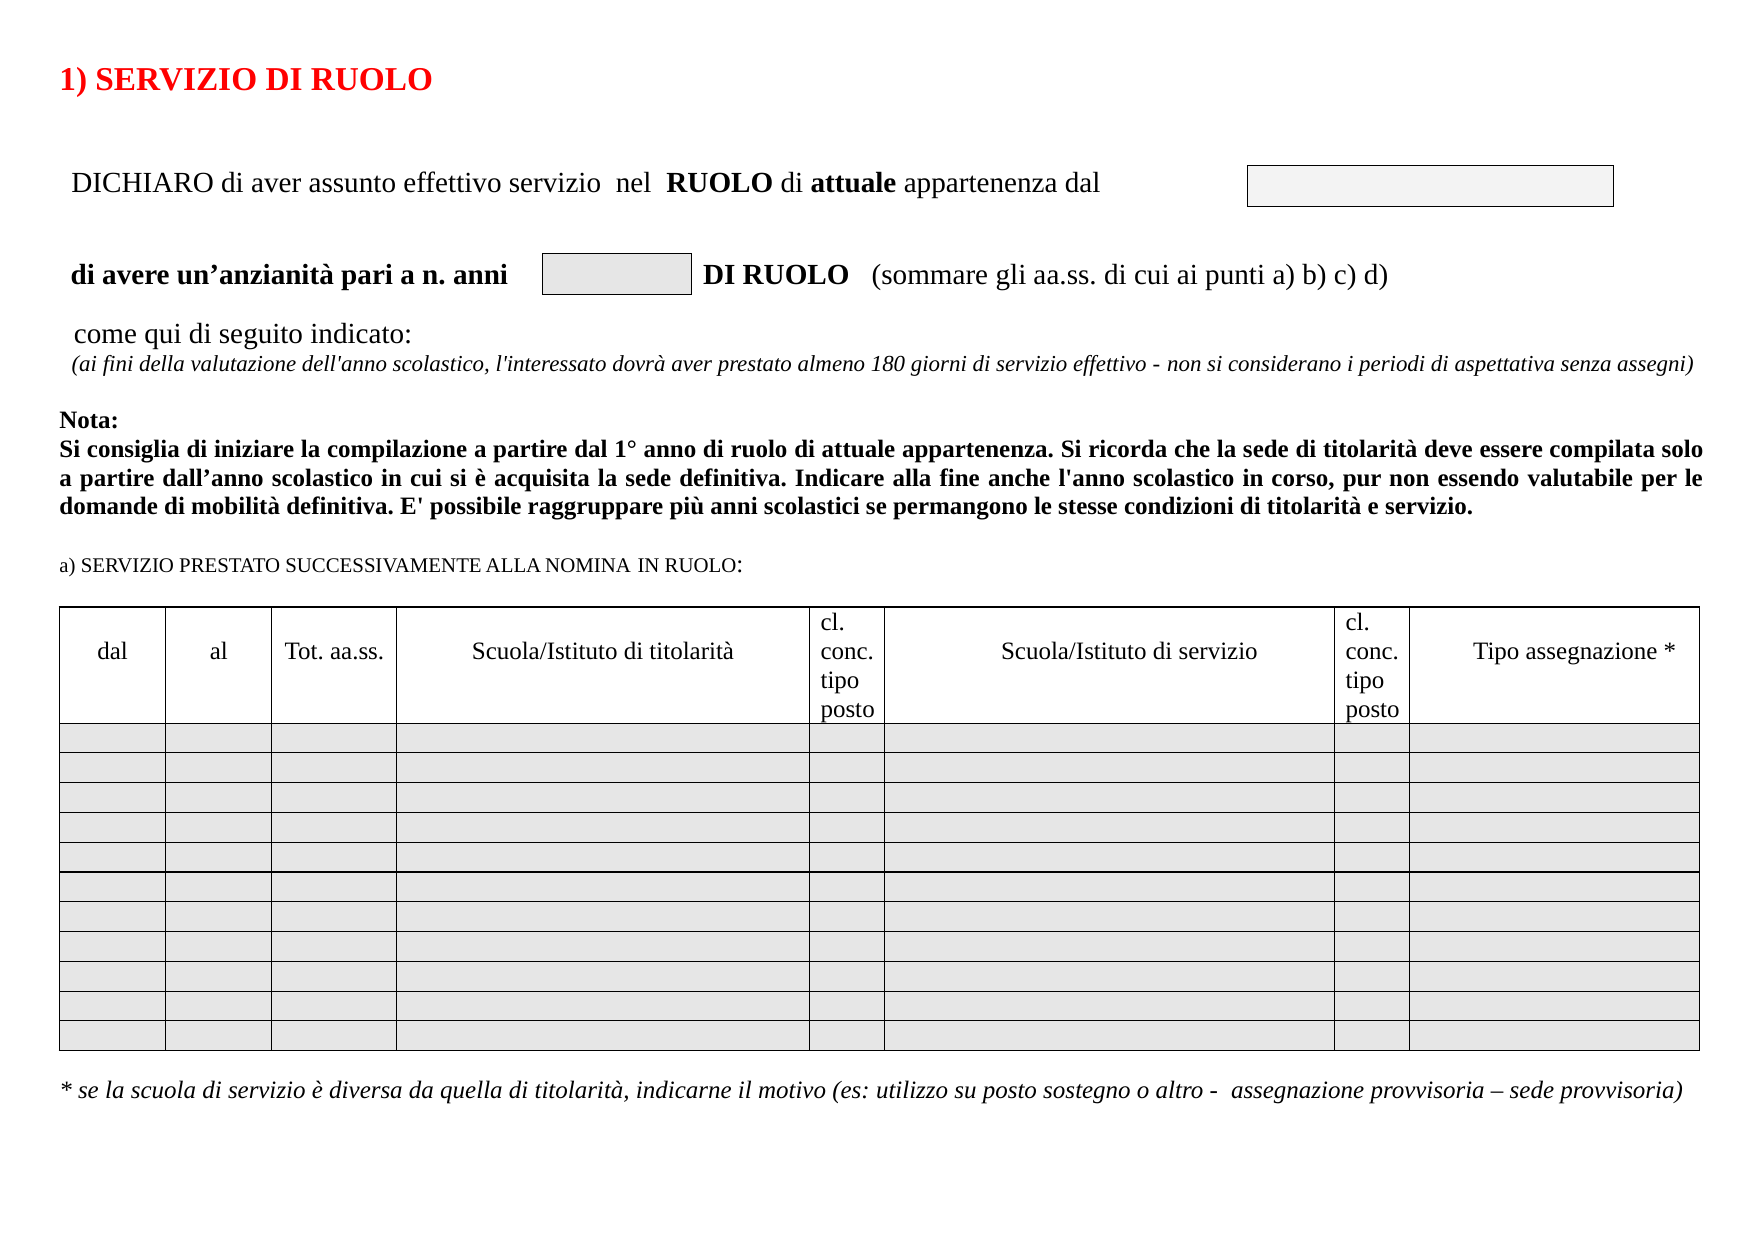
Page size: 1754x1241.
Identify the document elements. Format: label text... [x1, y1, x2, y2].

table_header cl. conc. tipo posto [1335, 608, 1409, 722]
table_cell [885, 932, 1334, 961]
table_cell [810, 992, 884, 1020]
table_cell [885, 813, 1334, 842]
table_header al [166, 608, 271, 722]
text a) SERVIZIO PRESTATO SUCCESSIVAMENTE ALLA NOMINA IN RUOLO: [59, 549, 1706, 578]
table_header Tot. aa.ss. [272, 608, 396, 722]
table_cell [272, 932, 396, 961]
text * se la scuola di servizio è diversa da quella di titolarità, indicarne il motivo (es: utilizzo su posto sostegno o altro - assegnazione provvisoria – sede provvisoria) [59, 1075, 1747, 1104]
table_header [1614, 165, 1675, 206]
table_header [543, 254, 691, 294]
table_cell [1410, 902, 1699, 931]
table_cell [1335, 962, 1409, 991]
table_cell [397, 992, 809, 1020]
table_cell [810, 724, 884, 752]
table_cell [885, 783, 1334, 812]
table_cell [810, 753, 884, 782]
table_cell [1410, 1021, 1699, 1050]
table_cell [272, 813, 396, 842]
table_cell [397, 753, 809, 782]
table_cell [810, 1021, 884, 1050]
table_cell [1335, 873, 1409, 901]
table_cell [166, 902, 271, 931]
table_cell [810, 813, 884, 842]
table_cell [1335, 753, 1409, 782]
table_header Scuola/Istituto di titolarità [397, 608, 809, 722]
table_cell [1410, 932, 1699, 961]
table_cell [166, 1021, 271, 1050]
table_cell [272, 992, 396, 1020]
table_cell [810, 932, 884, 961]
table_cell [1410, 962, 1699, 991]
table_cell [1410, 753, 1699, 782]
table_cell [1335, 992, 1409, 1020]
table_cell [397, 962, 809, 991]
table_cell [1410, 783, 1699, 812]
table_cell [397, 843, 809, 871]
table_cell [166, 962, 271, 991]
table_cell [60, 962, 165, 991]
text come qui di seguito indicato: [59, 316, 1706, 350]
table_cell [1335, 724, 1409, 752]
table_cell [60, 724, 165, 752]
table_header Tipo assegnazione * [1410, 608, 1699, 722]
table_cell [272, 1021, 396, 1050]
table_cell [60, 873, 165, 901]
table_cell [397, 1021, 809, 1050]
table_cell [1335, 932, 1409, 961]
table_cell [60, 992, 165, 1020]
table_cell [60, 1021, 165, 1050]
table_cell [397, 813, 809, 842]
table_cell [60, 843, 165, 871]
table_cell [60, 932, 165, 961]
table_cell [397, 783, 809, 812]
table_cell [885, 843, 1334, 871]
table_cell [166, 783, 271, 812]
table_cell [166, 932, 271, 961]
text Si consiglia di iniziare la compilazione a partire dal 1° anno di ruolo di attuale appartenenza. Si ricorda che la sede di titolarità deve essere compilata solo a partire dall’anno scolastico in cui si è acquisita la sede definitiva. Indicare alla fine anche l'anno scolastico in corso, pur non essendo valutabile per le domande di mobilità definitiva. E' possibile raggruppare più anni scolastici se permangono le stesse condizioni di titolarità e servizio. [59, 434, 1706, 520]
table_cell [60, 902, 165, 931]
table_cell [1410, 724, 1699, 752]
table_cell [166, 813, 271, 842]
table_cell [810, 873, 884, 901]
text 1) SERVIZIO DI RUOLO [59, 59, 1754, 97]
table_cell [1335, 902, 1409, 931]
table_header [1248, 166, 1613, 206]
table_cell [885, 753, 1334, 782]
table_cell [810, 783, 884, 812]
table_cell [60, 753, 165, 782]
table_cell [272, 962, 396, 991]
table_cell [397, 873, 809, 901]
table_header DI RUOLO (sommare gli aa.ss. di cui ai punti a) b) c) d) [692, 253, 1672, 294]
table_cell [810, 962, 884, 991]
table_cell [885, 992, 1334, 1020]
table_header DICHIARO di aver assunto effettivo servizio nel RUOLO di attuale appartenenza dal [71, 165, 1247, 206]
table_cell [166, 843, 271, 871]
table_cell [166, 873, 271, 901]
table_cell [272, 843, 396, 871]
table_cell [885, 962, 1334, 991]
table_cell [166, 992, 271, 1020]
table_cell [1335, 1021, 1409, 1050]
table_cell [810, 902, 884, 931]
table_cell [1335, 813, 1409, 842]
table_cell [60, 783, 165, 812]
table_cell [397, 932, 809, 961]
table_cell [272, 724, 396, 752]
table_cell [1335, 783, 1409, 812]
table_cell [1410, 843, 1699, 871]
table_cell [166, 724, 271, 752]
table_cell [885, 873, 1334, 901]
table_header di avere un’anzianità pari a n. anni [59, 253, 542, 294]
table_cell [272, 783, 396, 812]
table_header Scuola/Istituto di servizio [885, 608, 1334, 722]
table_cell [272, 902, 396, 931]
table_header cl. conc. tipo posto [810, 608, 884, 722]
table_cell [272, 753, 396, 782]
table_cell [885, 1021, 1334, 1050]
table_cell [810, 843, 884, 871]
table_header dal [60, 608, 165, 722]
table_cell [397, 902, 809, 931]
table_cell [272, 873, 396, 901]
table_cell [1410, 813, 1699, 842]
table_cell [397, 724, 809, 752]
table_cell [885, 724, 1334, 752]
table_cell [60, 813, 165, 842]
table_cell [1410, 992, 1699, 1020]
table_cell [885, 902, 1334, 931]
text Nota: [59, 405, 1706, 434]
table_cell [166, 753, 271, 782]
table_cell [1335, 843, 1409, 871]
table_cell [1410, 873, 1699, 901]
text (ai fini della valutazione dell'anno scolastico, l'interessato dovrà aver prestato almeno 180 giorni di servizio effettivo - non si considerano i periodi di aspettativa senza assegni) [59, 350, 1706, 376]
